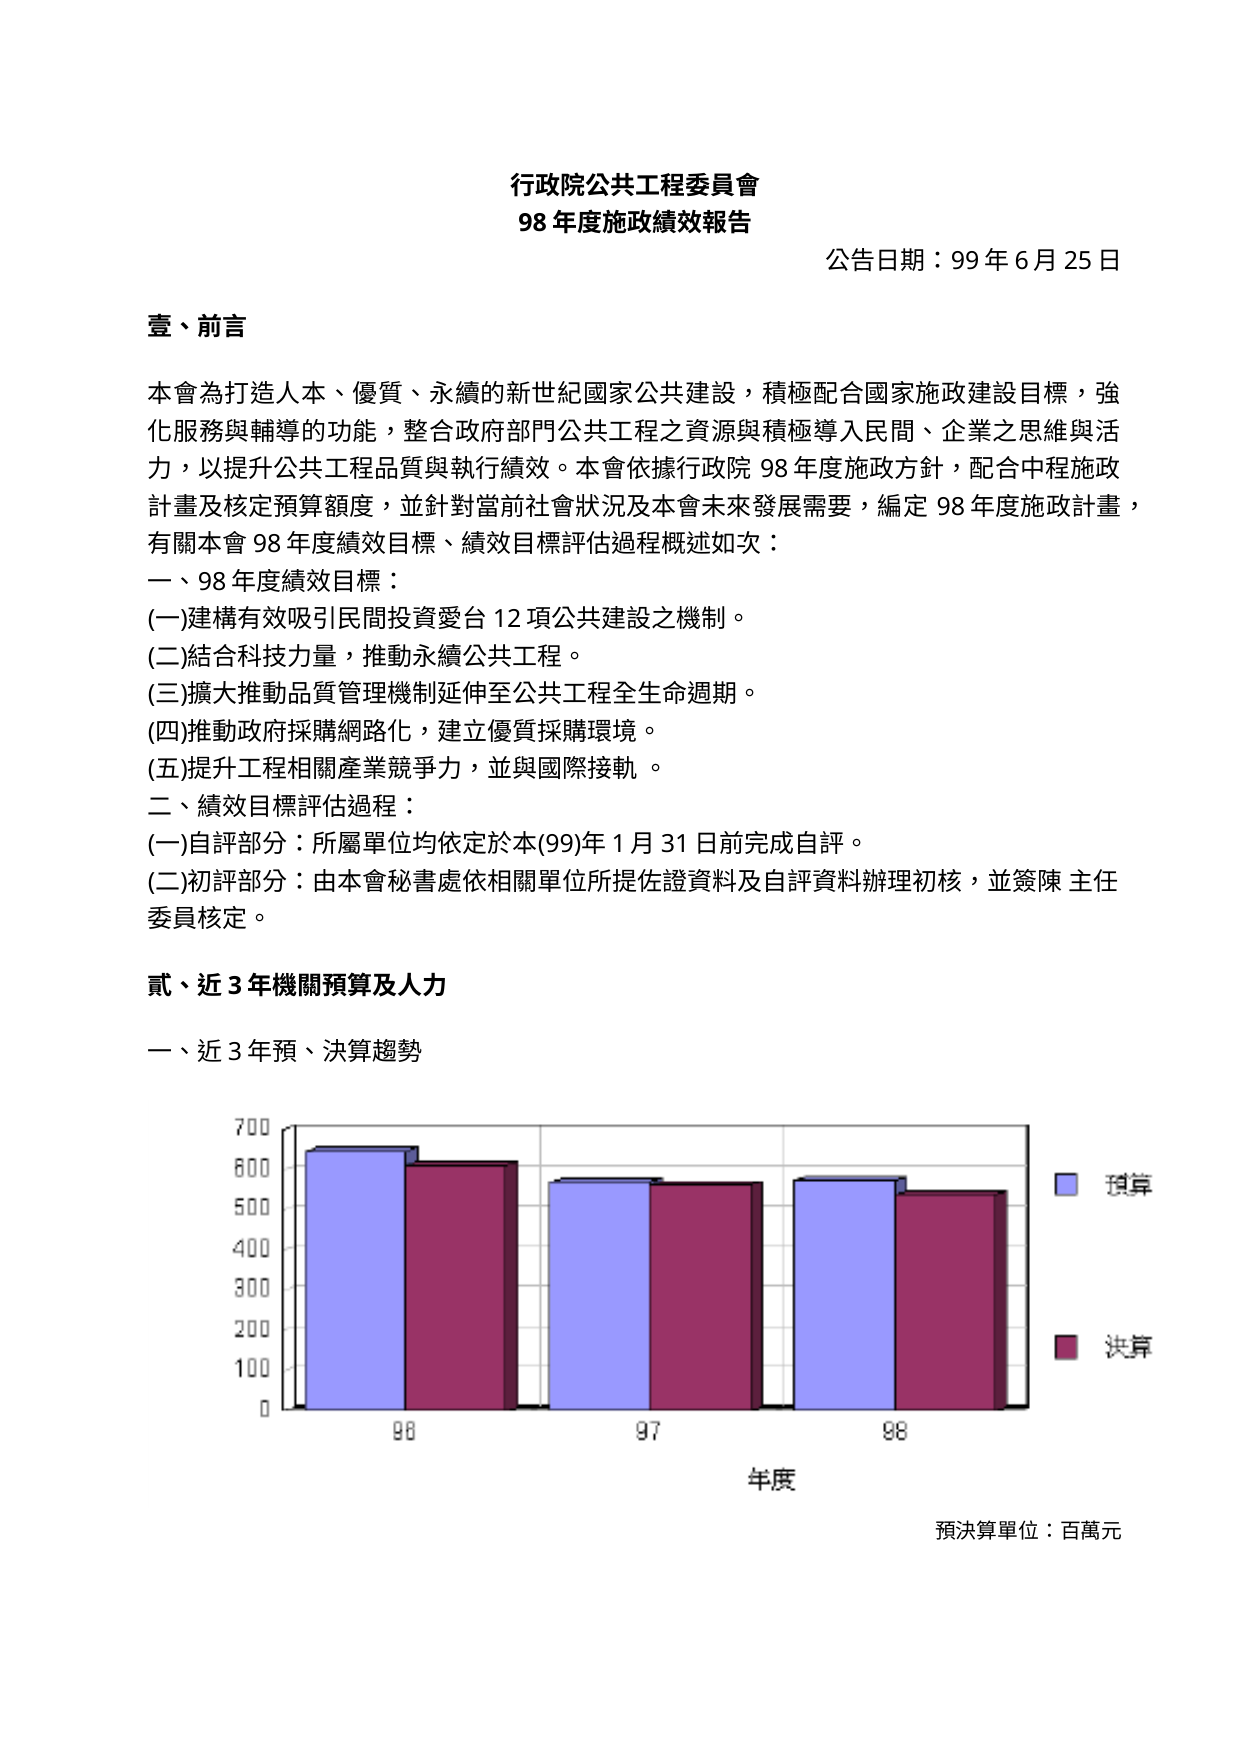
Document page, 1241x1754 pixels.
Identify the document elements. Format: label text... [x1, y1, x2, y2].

text 壹、前言 [148, 306, 1122, 344]
text 貳、近3年機關預算及人力 [148, 964, 1122, 1002]
text (二)結合科技力量，推動永續公共工程。 [148, 635, 1122, 673]
text (三)擴大推動品質管理機制延伸至公共工程全生命週期。 [148, 673, 1122, 710]
text 本會為打造人本、優質、永續的新世紀國家公共建設，積極配合國家施政建設目標，強化服務與輔導的功能，整合政府部門公共工程之資源與積極導入民間、企業之思維與活力，以提升公共工程品質與執行績效。本會依據行政院98年度施政方針，配合中程施政計畫及核定預算額度，並針對當前社會狀況及本會未來發展需要，編定98年度施政計畫，有關本會98年度績效目標、績效目標評估過程概述如次： [148, 373, 1122, 560]
text 一、98年度績效目標： [148, 560, 1122, 598]
text 二、績效目標評估過程： [148, 785, 1122, 823]
text 預決算單位：百萬元 [148, 1510, 1122, 1548]
text (四)推動政府採購網路化，建立優質採購環境。 [148, 710, 1122, 748]
text 行政院公共工程委員會 [148, 164, 1122, 202]
text (五)提升工程相關產業競爭力，並與國際接軌 。 [148, 748, 1122, 785]
text 公告日期：99年6月25日 [148, 239, 1122, 277]
text (一)建構有效吸引民間投資愛台12項公共建設之機制。 [148, 598, 1122, 635]
text (一)自評部分：所屬單位均依定於本(99)年1月31日前完成自評。 [148, 823, 1122, 860]
text (二)初評部分：由本會秘書處依相關單位所提佐證資料及自評資料辦理初核，並簽陳 主任委員核定。 [148, 860, 1122, 935]
text 98年度施政績效報告 [148, 202, 1122, 239]
text 一、近3年預、決算趨勢 [148, 1031, 1122, 1069]
